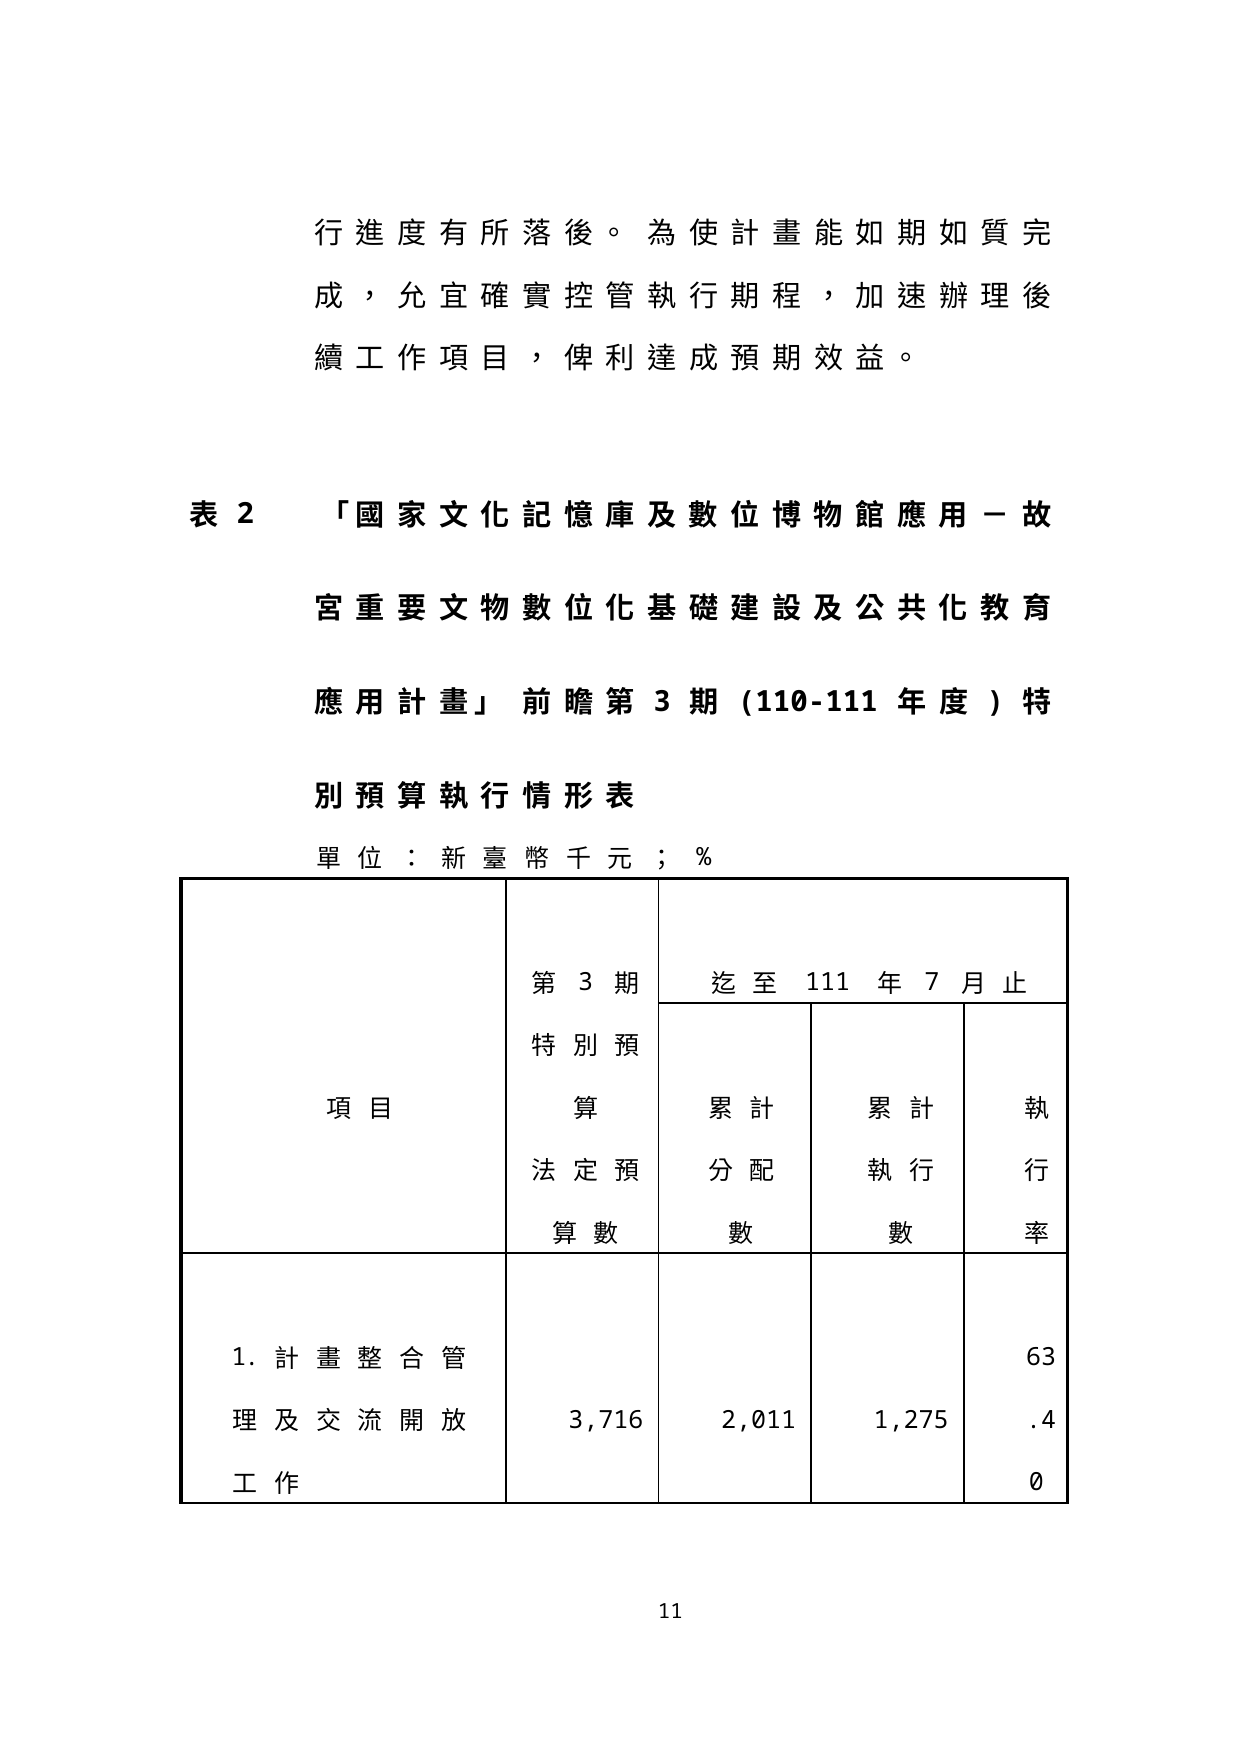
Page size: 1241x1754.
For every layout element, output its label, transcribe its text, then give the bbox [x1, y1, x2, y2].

table_cell 63.40 [965, 1254, 1066, 1502]
table_cell 執行率 [965, 1004, 1066, 1252]
table_header 第3期 特別預算 法定預算數 [507, 880, 658, 1252]
text 表2 「國家文化記憶庫及數位博物館應用－故宮重要文物數位化基礎建設及公共化教育應用計畫」前瞻第3期(110-111年度)特別預算執行情形表 單位：新臺幣千元；% [183, 439, 1058, 877]
table_cell 累計執行數 [812, 1004, 963, 1252]
table_cell 2,011 [659, 1254, 810, 1502]
table_header 迄至111年7月止 [659, 880, 1066, 1002]
text 行進度有所落後。為使計畫能如期如質完成，允宜確實控管執行期程，加速辦理後續工作項目，俾利達成預期效益。 [271, 189, 1058, 377]
table_cell 3,716 [507, 1254, 658, 1502]
table_header 項目 [183, 880, 505, 1252]
table_cell 1.計畫整合管理及交流開放工作 [183, 1254, 505, 1502]
table_cell 累計分配數 [659, 1004, 810, 1252]
table_cell 1,275 [812, 1254, 963, 1502]
